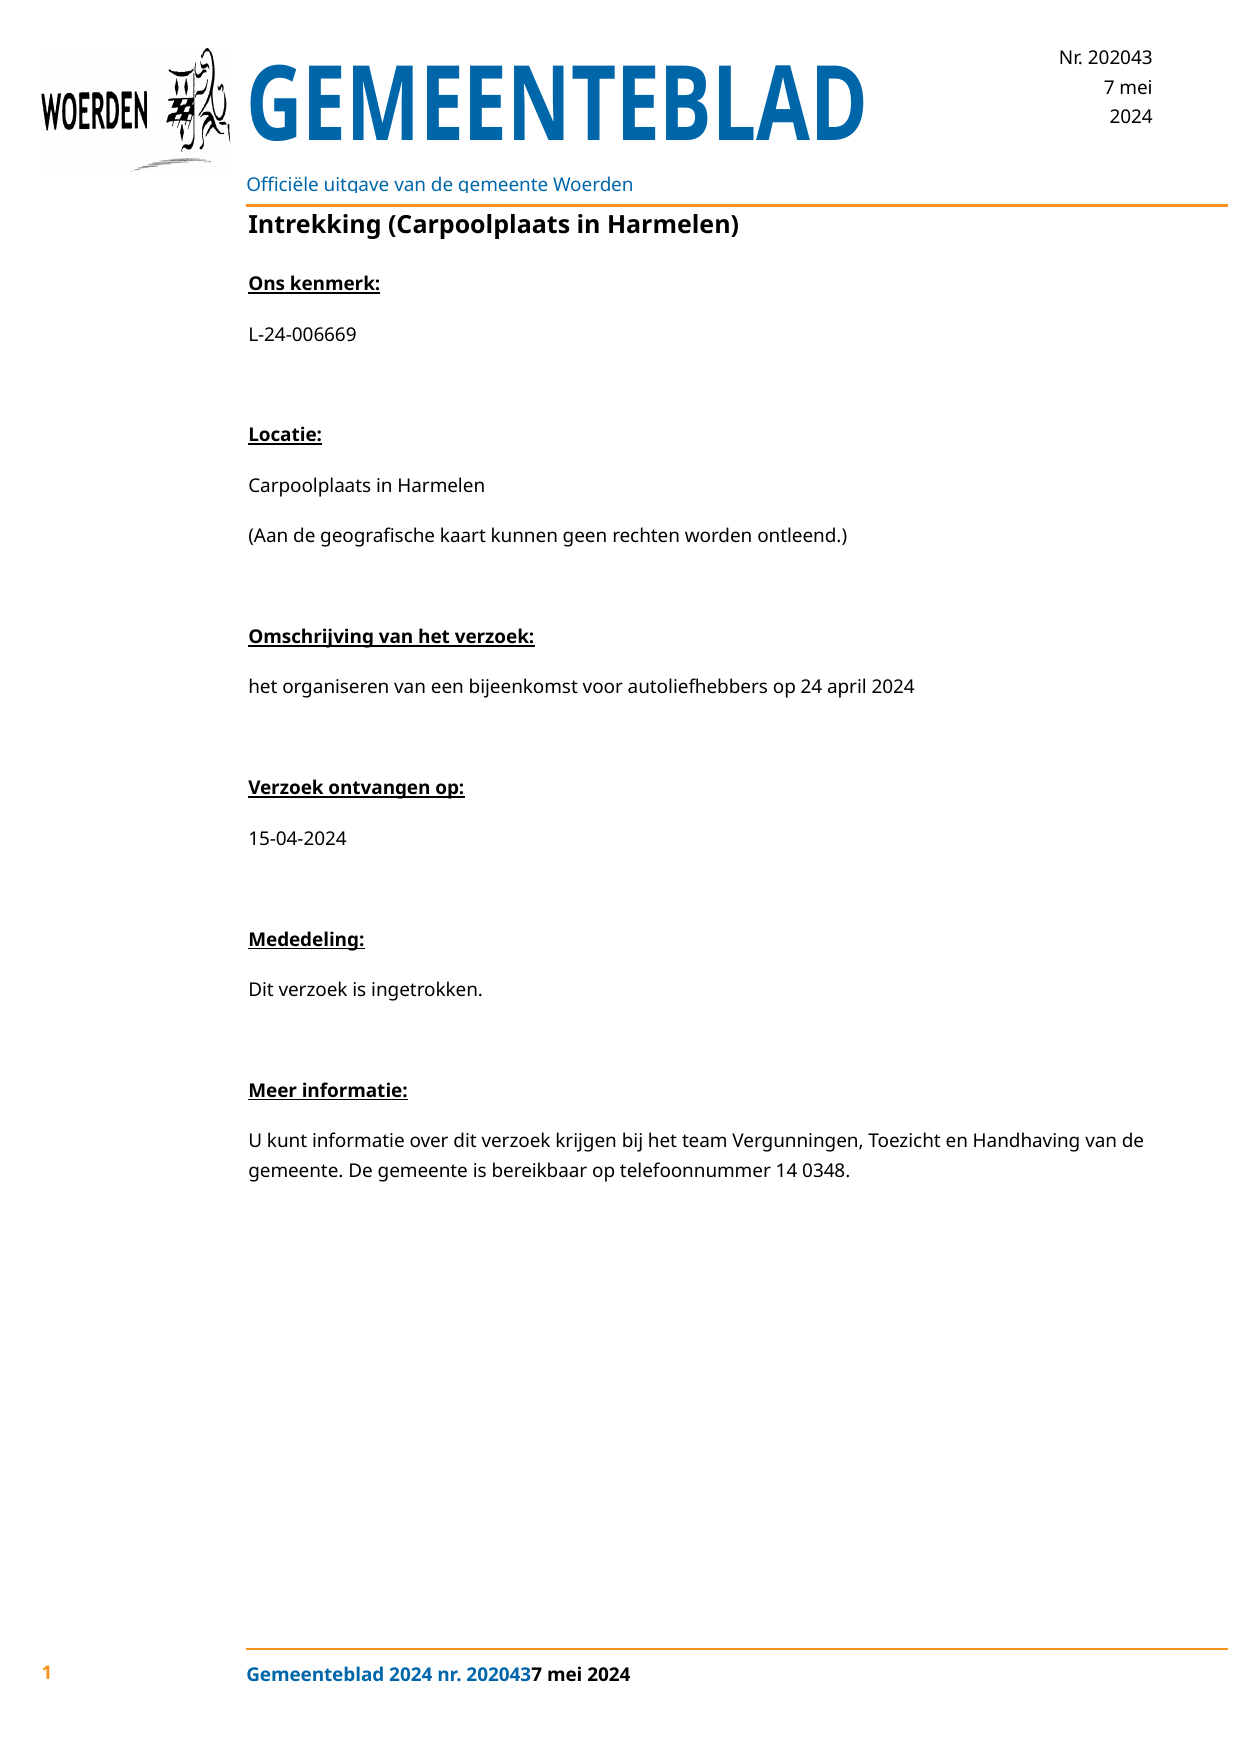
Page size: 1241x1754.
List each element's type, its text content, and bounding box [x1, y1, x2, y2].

text L-24-006669 [248, 321, 1152, 346]
text Intrekking (Carpoolplaats in Harmelen) [248, 207, 1152, 241]
text Ons kenmerk: [248, 270, 1152, 296]
text Meer informatie: [248, 1077, 1152, 1103]
text U kunt informatie over dit verzoek krijgen bij het team Vergunningen, Toezicht en Handhaving van de gemeente. De gemeente is bereikbaar op telefoonnummer 14 0348. [248, 1127, 1152, 1183]
text Verzoek ontvangen op: [248, 774, 1152, 800]
text Mededeling: [248, 926, 1152, 951]
text Locatie: [248, 422, 1152, 447]
text 15-04-2024 [248, 825, 1152, 851]
text Carpoolplaats in Harmelen [248, 472, 1152, 498]
picture [41, 47, 231, 172]
text (Aan de geografische kaart kunnen geen rechten worden ontleend.) [248, 522, 1152, 548]
text het organiseren van een bijeenkomst voor autoliefhebbers op 24 april 2024 [248, 674, 1152, 699]
text Dit verzoek is ingetrokken. [248, 976, 1152, 1002]
text Omschrijving van het verzoek: [248, 623, 1152, 649]
